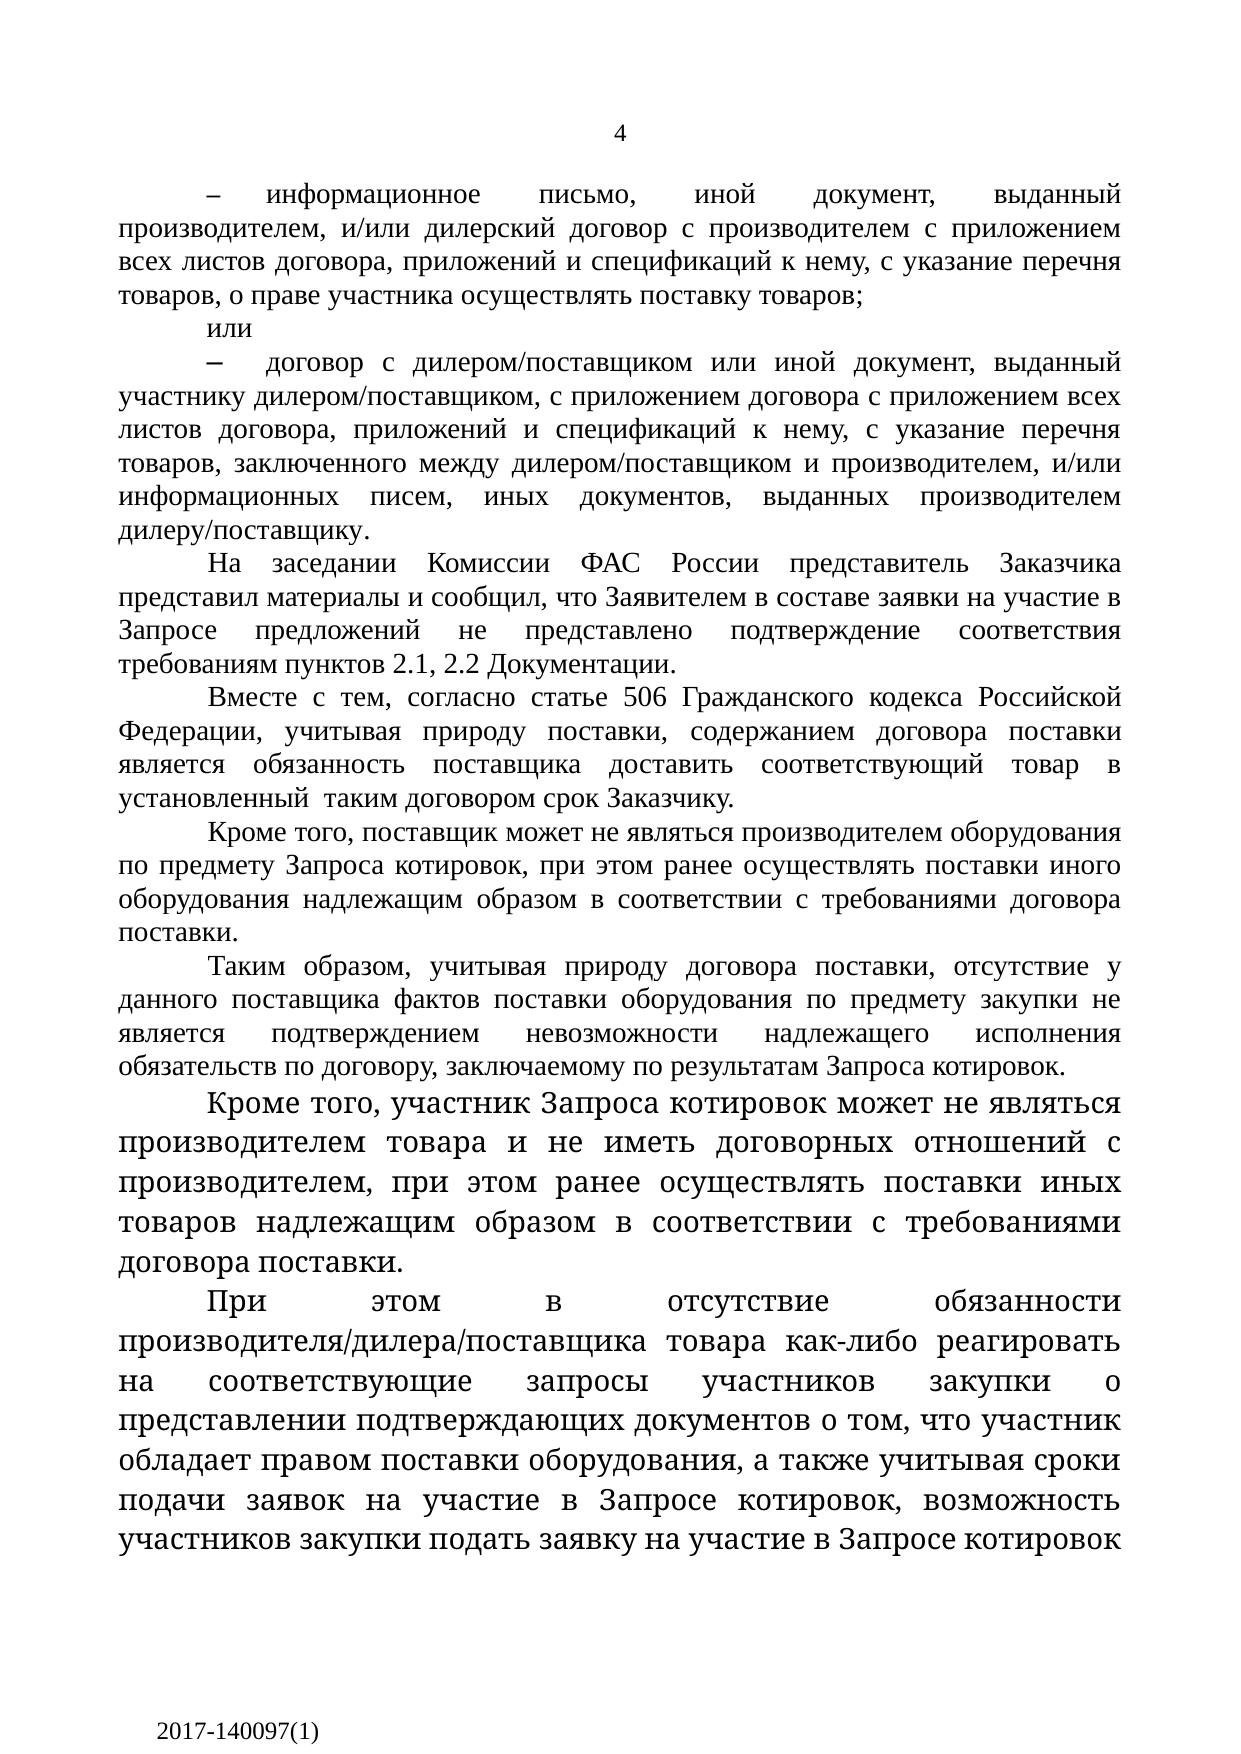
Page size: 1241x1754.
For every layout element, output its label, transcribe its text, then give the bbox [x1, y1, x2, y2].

text Таким образом, учитывая природу договора поставки, отсутствие у данного поставщика фактов поставки оборудования по предмету закупки не является подтверждением невозможности надлежащего исполнения обязательств по договору, заключаемому по результатам Запроса котировок. [118, 948, 1122, 1082]
list информационное письмо, иной документ, выданный производителем, и/или дилерский договор с производителем с приложением всех листов договора, приложений и спецификаций к нему, с указание перечня товаров, о праве участника осуществлять поставку товаров; [118, 176, 1122, 311]
text Кроме того, участник Запроса котировок может не являться производителем товара и не иметь договорных отношений с производителем, при этом ранее осуществлять поставки иных товаров надлежащим образом в соответствии с требованиями договора поставки. [118, 1082, 1122, 1281]
text На заседании Комиссии ФАС России представитель Заказчика представил материалы и сообщил, что Заявителем в составе заявки на участие в Запросе предложений не представлено подтверждение соответствия требованиям пунктов 2.1, 2.2 Документации. [118, 545, 1122, 679]
text или [118, 311, 1122, 344]
text При этом в отсутствие обязанности производителя/дилера/поставщика товара как-либо реагировать на соответствующие запросы участников закупки о представлении подтверждающих документов о том, что участник обладает правом поставки оборудования, а также учитывая сроки подачи заявок на участие в Запросе котировок, возможность участников закупки подать заявку на участие в Запросе котировок [118, 1281, 1122, 1558]
text Кроме того, поставщик может не являться производителем оборудования по предмету Запроса котировок, при этом ранее осуществлять поставки иного оборудования надлежащим образом в соответствии с требованиями договора поставки. [118, 814, 1122, 948]
list договор с дилером/поставщиком или иной документ, выданный участнику дилером/поставщиком, с приложением договора с приложением всех листов договора, приложений и спецификаций к нему, с указание перечня товаров, заключенного между дилером/поставщиком и производителем, и/или информационных писем, иных документов, выданных производителем дилеру/поставщику. [118, 344, 1122, 545]
text Вместе с тем, согласно статье 506 Гражданского кодекса Российской Федерации, учитывая природу поставки, содержанием договора поставки является обязанность поставщика доставить соответствующий товар в установленный таким договором срок Заказчику. [118, 679, 1122, 814]
